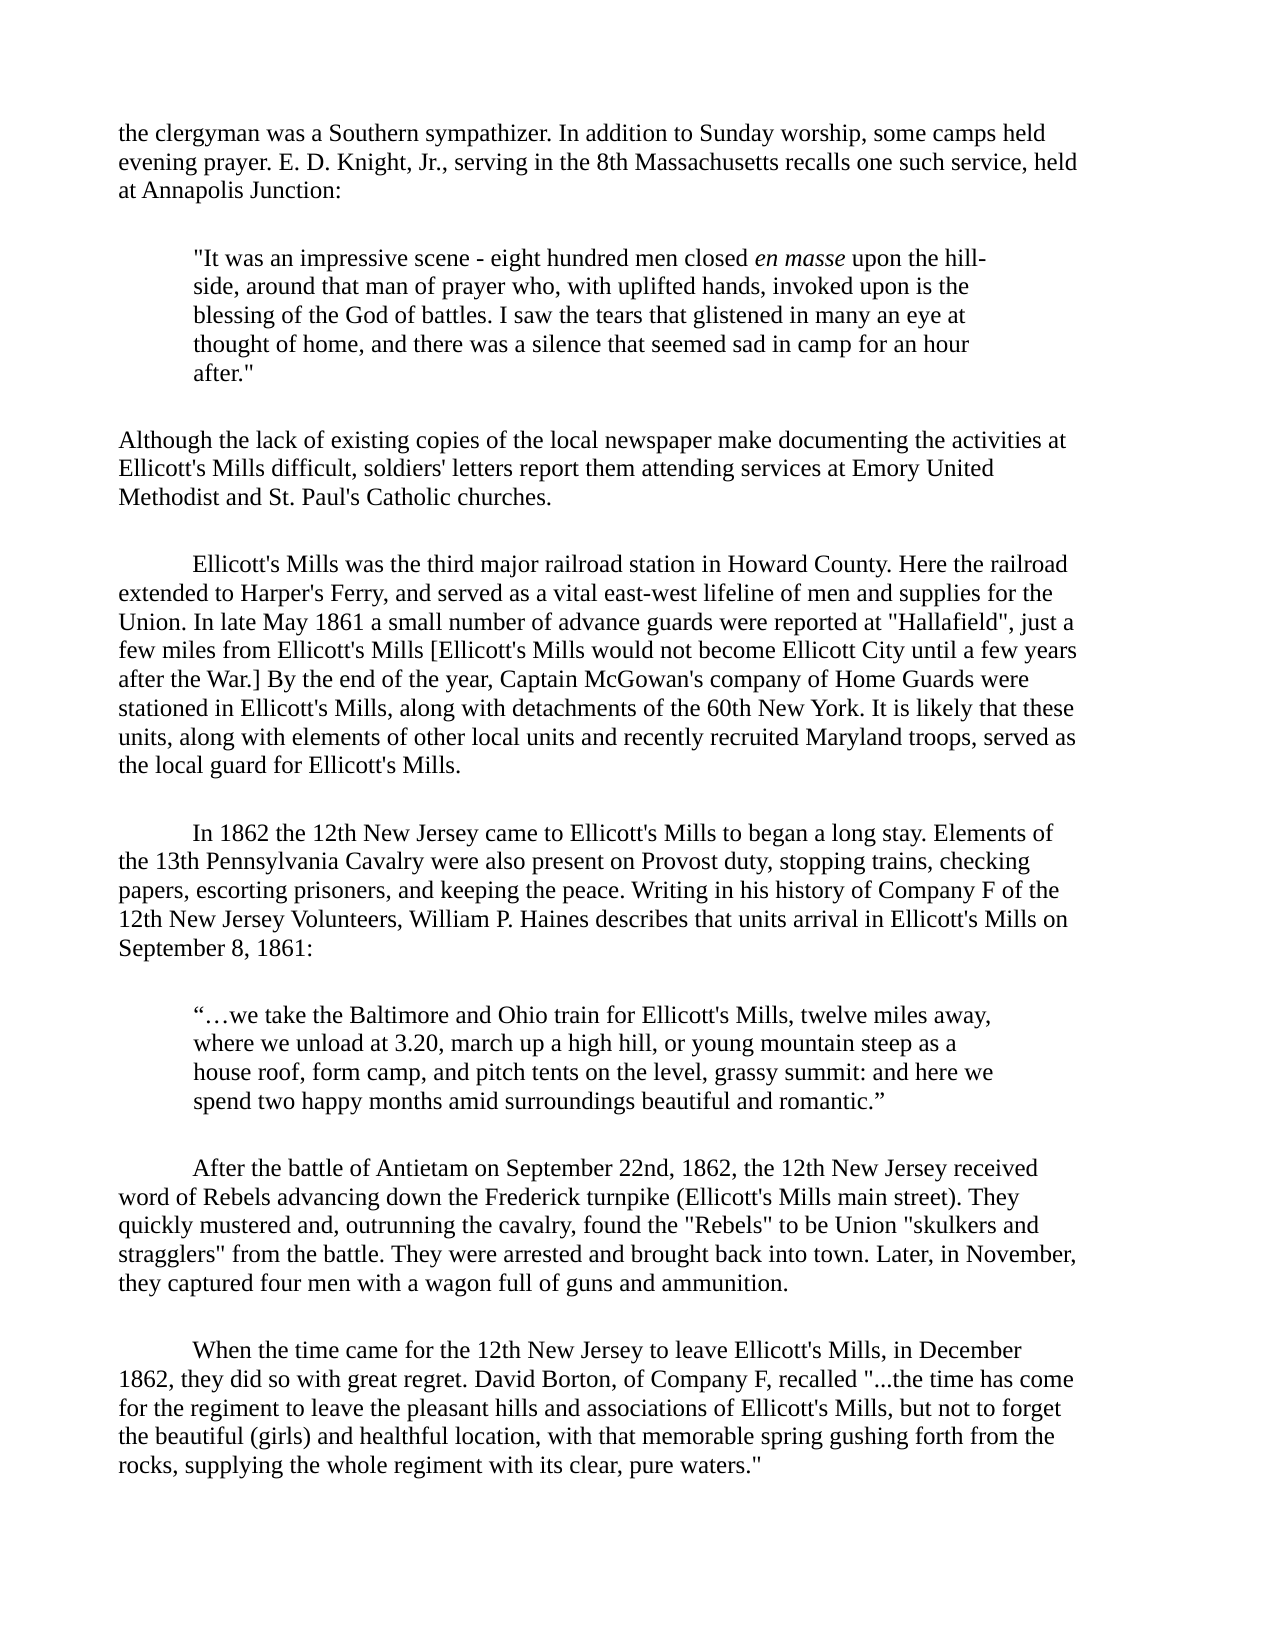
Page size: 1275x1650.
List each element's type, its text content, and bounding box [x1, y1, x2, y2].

text In 1862 the 12th New Jersey came to Ellicott's Mills to began a long stay. Elements of the 13th Pennsylvania Cavalry were also present on Provost duty, stopping trains, checking papers, escorting prisoners, and keeping the peace. Writing in his history of Company F of the 12th New Jersey Volunteers, William P. Haines describes that units arrival in Ellicott's Mills on September 8, 1861: [118, 818, 1083, 961]
text “…we take the Baltimore and Ohio train for Ellicott's Mills, twelve miles away, where we unload at 3.20, march up a high hill, or young mountain steep as a house roof, form camp, and pitch tents on the level, grassy summit: and here we spend two happy months amid surroundings beautiful and romantic.” [193, 1000, 1018, 1115]
text "It was an impressive scene - eight hundred men closed en masse upon the hill-side, around that man of prayer who, with uplifted hands, invoked upon is the blessing of the God of battles. I saw the tears that glistened in many an eye at thought of home, and there was a silence that seemed sad in camp for an hour after." [193, 243, 1018, 386]
text Ellicott's Mills was the third major railroad station in Howard County. Here the railroad extended to Harper's Ferry, and served as a vital east-west lifeline of men and supplies for the Union. In late May 1861 a small number of advance guards were reported at "Hallafield", just a few miles from Ellicott's Mills [Ellicott's Mills would not become Ellicott City until a few years after the War.] By the end of the year, Captain McGowan's company of Home Guards were stationed in Ellicott's Mills, along with detachments of the 60th New York. It is likely that these units, along with elements of other local units and recently recruited Maryland troops, served as the local guard for Ellicott's Mills. [118, 549, 1083, 779]
text the clergyman was a Southern sympathizer. In addition to Sunday worship, some camps held evening prayer. E. D. Knight, Jr., serving in the 8th Massachusetts recalls one such service, held at Annapolis Junction: [118, 118, 1083, 204]
text When the time came for the 12th New Jersey to leave Ellicott's Mills, in December 1862, they did so with great regret. David Borton, of Company F, recalled "...the time has come for the regiment to leave the pleasant hills and associations of Ellicott's Mills, but not to forget the beautiful (girls) and healthful location, with that memorable spring gushing forth from the rocks, supplying the whole regiment with its clear, pure waters." [118, 1335, 1083, 1479]
text Although the lack of existing copies of the local newspaper make documenting the activities at Ellicott's Mills difficult, soldiers' letters report them attending services at Emory United Methodist and St. Paul's Catholic churches. [118, 425, 1083, 511]
text After the battle of Antietam on September 22nd, 1862, the 12th New Jersey received word of Rebels advancing down the Frederick turnpike (Ellicott's Mills main street). They quickly mustered and, outrunning the cavalry, found the "Rebels" to be Union "skulkers and stragglers" from the battle. They were arrested and brought back into town. Later, in November, they captured four men with a wagon full of guns and ammunition. [118, 1153, 1083, 1297]
